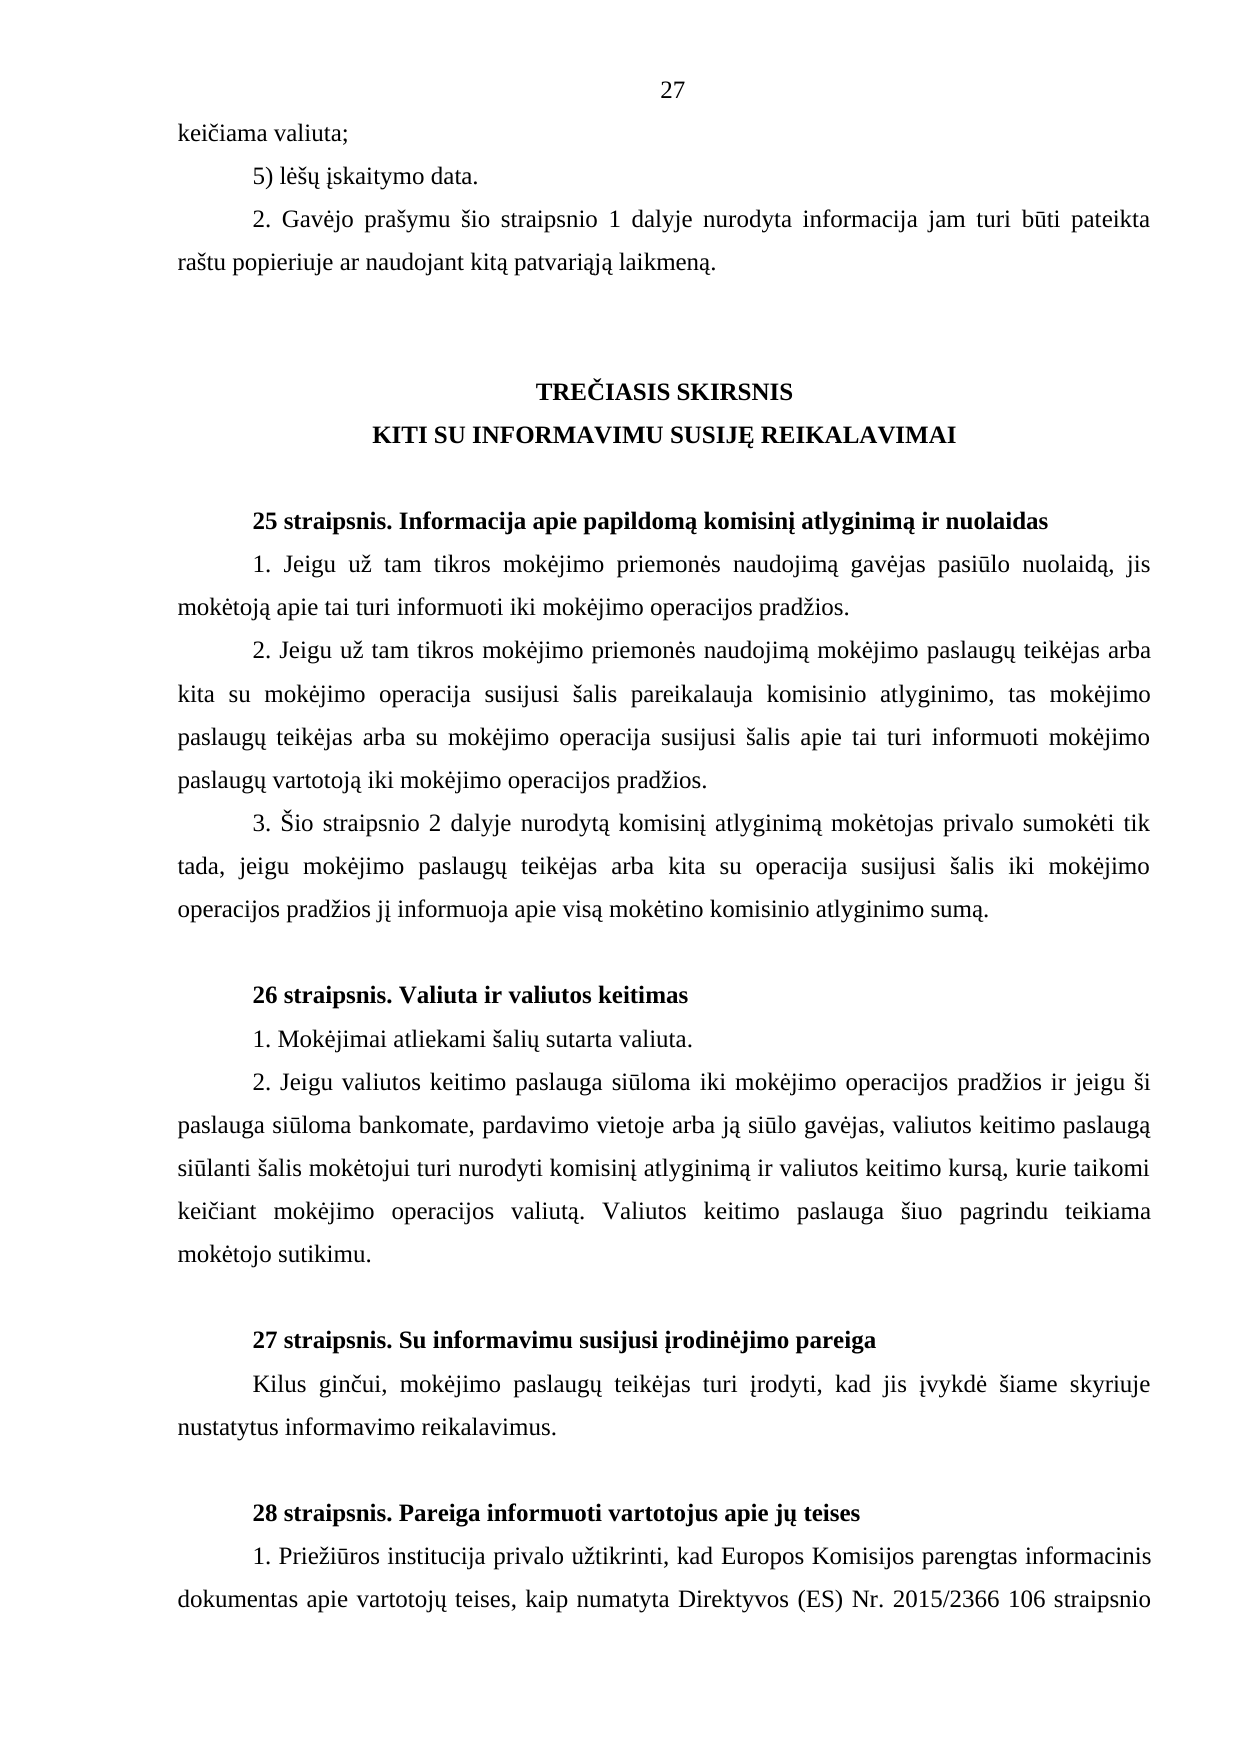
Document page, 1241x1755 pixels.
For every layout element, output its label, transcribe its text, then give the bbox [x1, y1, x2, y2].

text TREČIASIS SKIRSNIS [177, 377, 1152, 406]
text KITI SU INFORMAVIMU SUSIJĘ REIKALAVIMAI [177, 420, 1152, 449]
text 1. Jeigu už tam tikros mokėjimo priemonės naudojimą gavėjas pasiūlo nuolaidą, jis mokėtoją apie tai turi informuoti iki mokėjimo operacijos pradžios. [177, 549, 1152, 621]
text 1. Mokėjimai atliekami šalių sutarta valiuta. [177, 1024, 1152, 1052]
text 2. Jeigu už tam tikros mokėjimo priemonės naudojimą mokėjimo paslaugų teikėjas arba kita su mokėjimo operacija susijusi šalis pareikalauja komisinio atlyginimo, tas mokėjimo paslaugų teikėjas arba su mokėjimo operacija susijusi šalis apie tai turi informuoti mokėjimo paslaugų vartotoją iki mokėjimo operacijos pradžios. [177, 636, 1152, 794]
text 2. Gavėjo prašymu šio straipsnio 1 dalyje nurodyta informacija jam turi būti pateikta raštu popieriuje ar naudojant kitą patvariąją laikmeną. [177, 204, 1152, 276]
text 27 straipsnis. Su informavimu susijusi įrodinėjimo pareiga [177, 1326, 1152, 1354]
text 3. Šio straipsnio 2 dalyje nurodytą komisinį atlyginimą mokėtojas privalo sumokėti tik tada, jeigu mokėjimo paslaugų teikėjas arba kita su operacija susijusi šalis iki mokėjimo operacijos pradžios jį informuoja apie visą mokėtino komisinio atlyginimo sumą. [177, 808, 1152, 923]
text 25 straipsnis. Informacija apie papildomą komisinį atlyginimą ir nuolaidas [177, 506, 1152, 535]
text Kilus ginčui, mokėjimo paslaugų teikėjas turi įrodyti, kad jis įvykdė šiame skyriuje nustatytus informavimo reikalavimus. [177, 1369, 1152, 1441]
text 28 straipsnis. Pareiga informuoti vartotojus apie jų teises [177, 1498, 1152, 1527]
text keičiama valiuta; [177, 118, 1152, 147]
text 5) lėšų įskaitymo data. [177, 161, 1152, 190]
text 1. Priežiūros institucija privalo užtikrinti, kad Europos Komisijos parengtas informacinis dokumentas apie vartotojų teises, kaip numatyta Direktyvos (ES) Nr. 2015/2366 106 straipsnio [177, 1541, 1152, 1613]
text 2. Jeigu valiutos keitimo paslauga siūloma iki mokėjimo operacijos pradžios ir jeigu ši paslauga siūloma bankomate, pardavimo vietoje arba ją siūlo gavėjas, valiutos keitimo paslaugą siūlanti šalis mokėtojui turi nurodyti komisinį atlyginimą ir valiutos keitimo kursą, kurie taikomi keičiant mokėjimo operacijos valiutą. Valiutos keitimo paslauga šiuo pagrindu teikiama mokėtojo sutikimu. [177, 1067, 1152, 1268]
text 26 straipsnis. Valiuta ir valiutos keitimas [177, 981, 1152, 1009]
